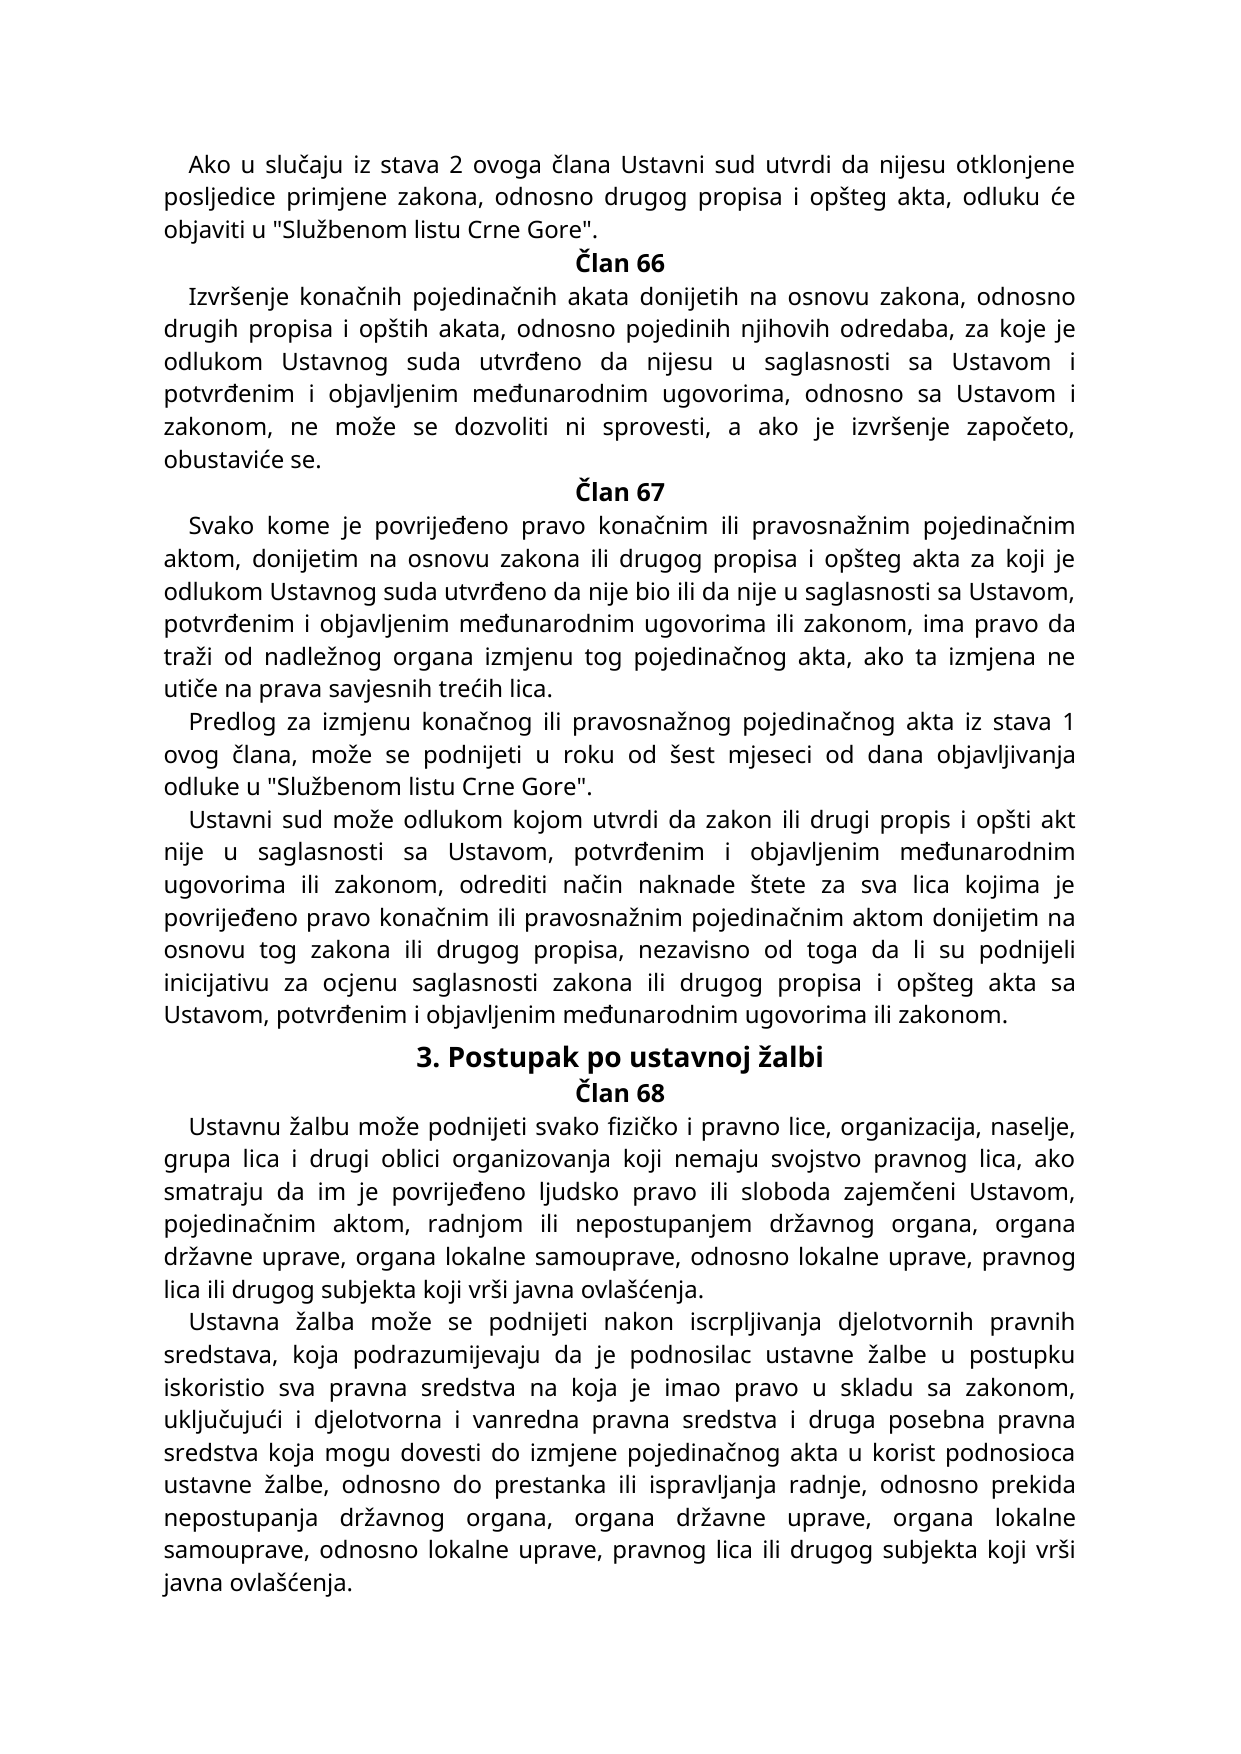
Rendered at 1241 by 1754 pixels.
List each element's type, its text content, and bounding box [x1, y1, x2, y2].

text Član 67 [148, 475, 1093, 509]
text Član 68 [148, 1075, 1093, 1109]
text Ustavni sud može odlukom kojom utvrdi da zakon ili drugi propis i opšti akt nije u saglasnosti sa Ustavom, potvrđenim i objavljenim međunarodnim ugovorima ili zakonom, odrediti način naknade štete za sva lica kojima je povrijeđeno pravo konačnim ili pravosnažnim pojedinačnim aktom donijetim na osnovu tog zakona ili drugog propisa, nezavisno od toga da li su podnijeli inicijativu za ocjenu saglasnosti zakona ili drugog propisa i opšteg akta sa Ustavom, potvrđenim i objavljenim međunarodnim ugovorima ili zakonom. [163, 803, 1077, 1031]
text 3. Postupak po ustavnoj žalbi [148, 1037, 1093, 1075]
text Ustavnu žalbu može podnijeti svako fizičko i pravno lice, organizacija, naselje, grupa lica i drugi oblici organizovanja koji nemaju svojstvo pravnog lica, ako smatraju da im je povrijeđeno ljudsko pravo ili sloboda zajemčeni Ustavom, pojedinačnim aktom, radnjom ili nepostupanjem državnog organa, organa državne uprave, organa lokalne samouprave, odnosno lokalne uprave, pravnog lica ili drugog subjekta koji vrši javna ovlašćenja. [163, 1109, 1077, 1305]
text Ustavna žalba može se podnijeti nakon iscrpljivanja djelotvornih pravnih sredstava, koja podrazumijevaju da je podnosilac ustavne žalbe u postupku iskoristio sva pravna sredstva na koja je imao pravo u skladu sa zakonom, uključujući i djelotvorna i vanredna pravna sredstva i druga posebna pravna sredstva koja mogu dovesti do izmjene pojedinačnog akta u korist podnosioca ustavne žalbe, odnosno do prestanka ili ispravljanja radnje, odnosno prekida nepostupanja državnog organa, organa državne uprave, organa lokalne samouprave, odnosno lokalne uprave, pravnog lica ili drugog subjekta koji vrši javna ovlašćenja. [163, 1305, 1077, 1598]
text Ako u slučaju iz stava 2 ovoga člana Ustavni sud utvrdi da nijesu otklonjene posljedice primjene zakona, odnosno drugog propisa i opšteg akta, odluku će objaviti u "Službenom listu Crne Gore". [163, 148, 1077, 245]
text Član 66 [148, 245, 1093, 279]
text Izvršenje konačnih pojedinačnih akata donijetih na osnovu zakona, odnosno drugih propisa i opštih akata, odnosno pojedinih njihovih odredaba, za koje je odlukom Ustavnog suda utvrđeno da nijesu u saglasnosti sa Ustavom i potvrđenim i objavljenim međunarodnim ugovorima, odnosno sa Ustavom i zakonom, ne može se dozvoliti ni sprovesti, a ako je izvršenje započeto, obustaviće se. [163, 279, 1077, 475]
text Predlog za izmjenu konačnog ili pravosnažnog pojedinačnog akta iz stava 1 ovog člana, može se podnijeti u roku od šest mjeseci od dana objavljivanja odluke u "Službenom listu Crne Gore". [163, 705, 1077, 803]
text Svako kome je povrijeđeno pravo konačnim ili pravosnažnim pojedinačnim aktom, donijetim na osnovu zakona ili drugog propisa i opšteg akta za koji je odlukom Ustavnog suda utvrđeno da nije bio ili da nije u saglasnosti sa Ustavom, potvrđenim i objavljenim međunarodnim ugovorima ili zakonom, ima pravo da traži od nadležnog organa izmjenu tog pojedinačnog akta, ako ta izmjena ne utiče na prava savjesnih trećih lica. [163, 509, 1077, 705]
